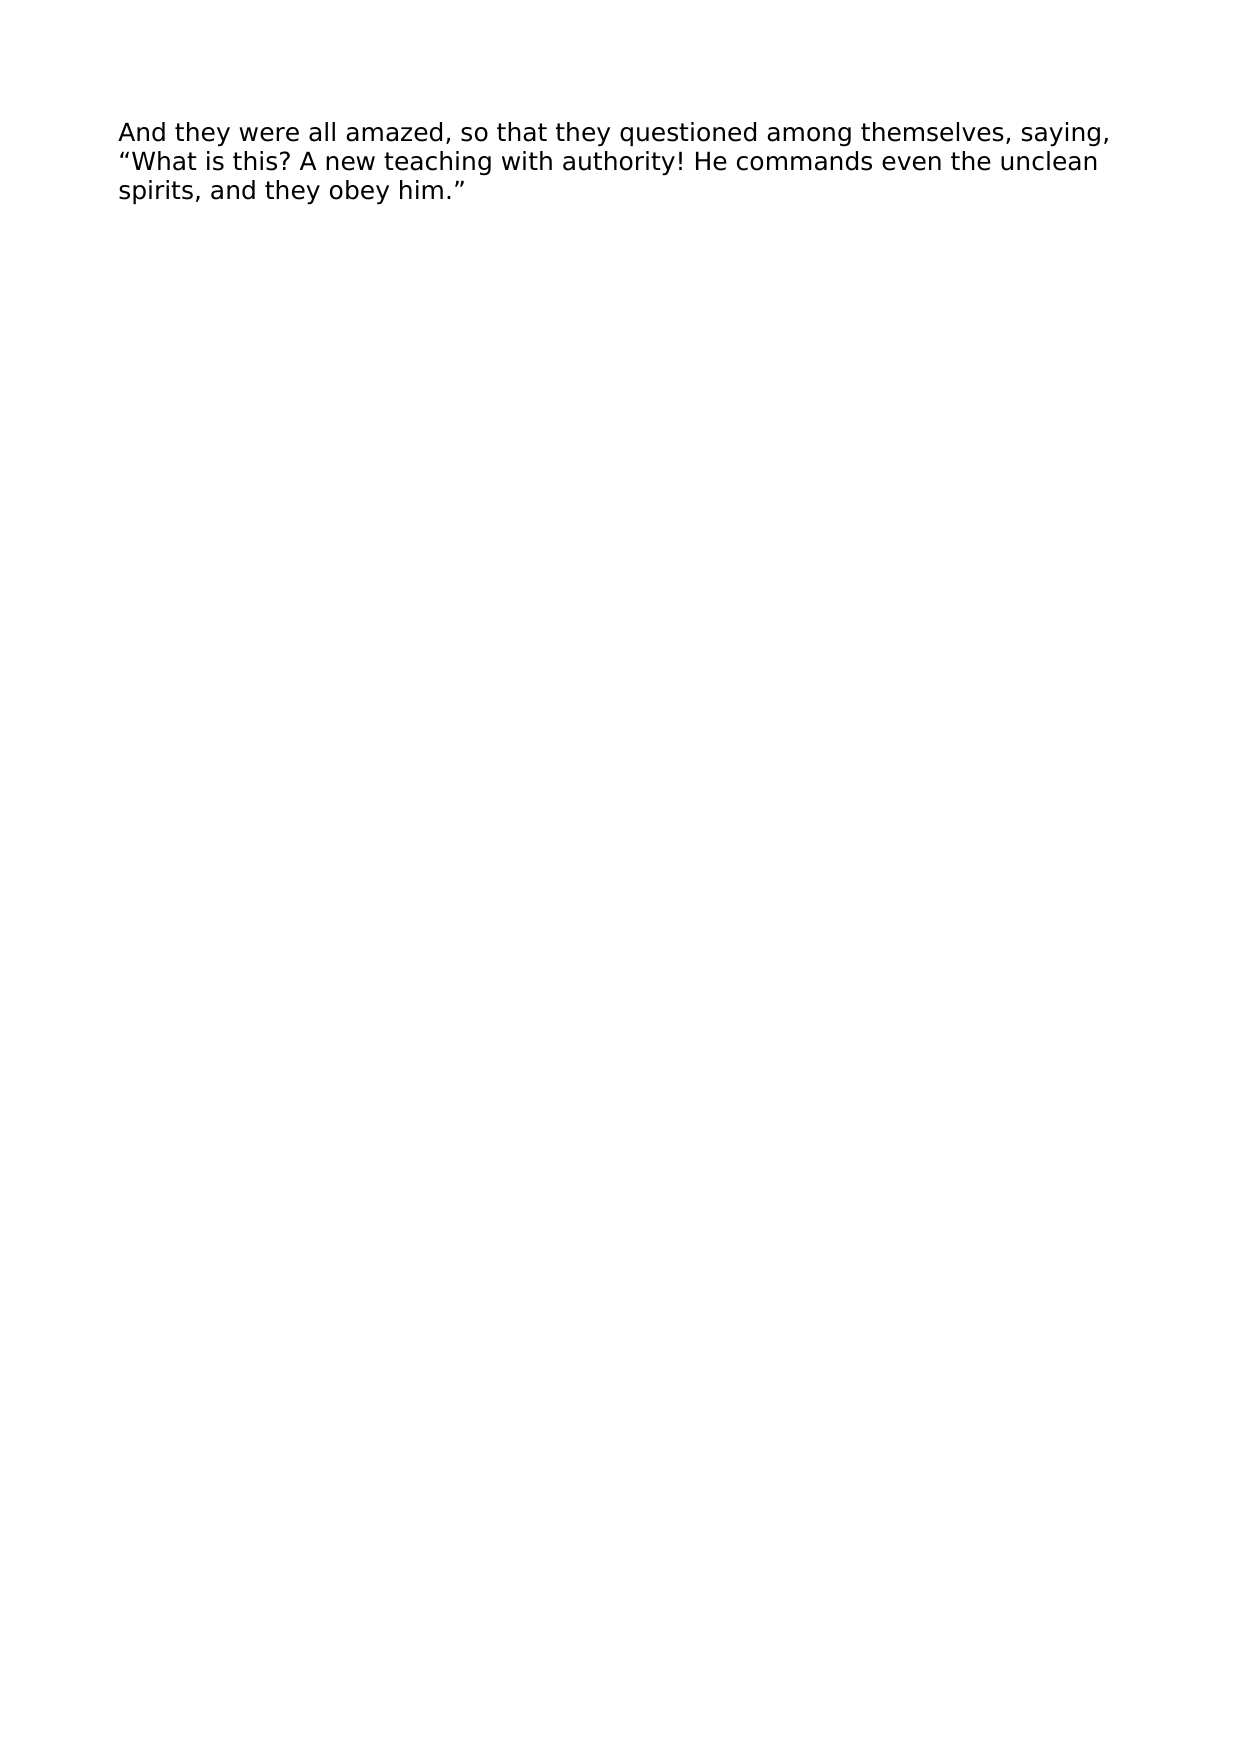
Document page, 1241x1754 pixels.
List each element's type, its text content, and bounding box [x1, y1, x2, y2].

text And they were all amazed, so that they questioned among themselves, saying, “What is this? A new teaching with authority! He commands even the unclean spirits, and they obey him.” [118, 118, 1122, 206]
